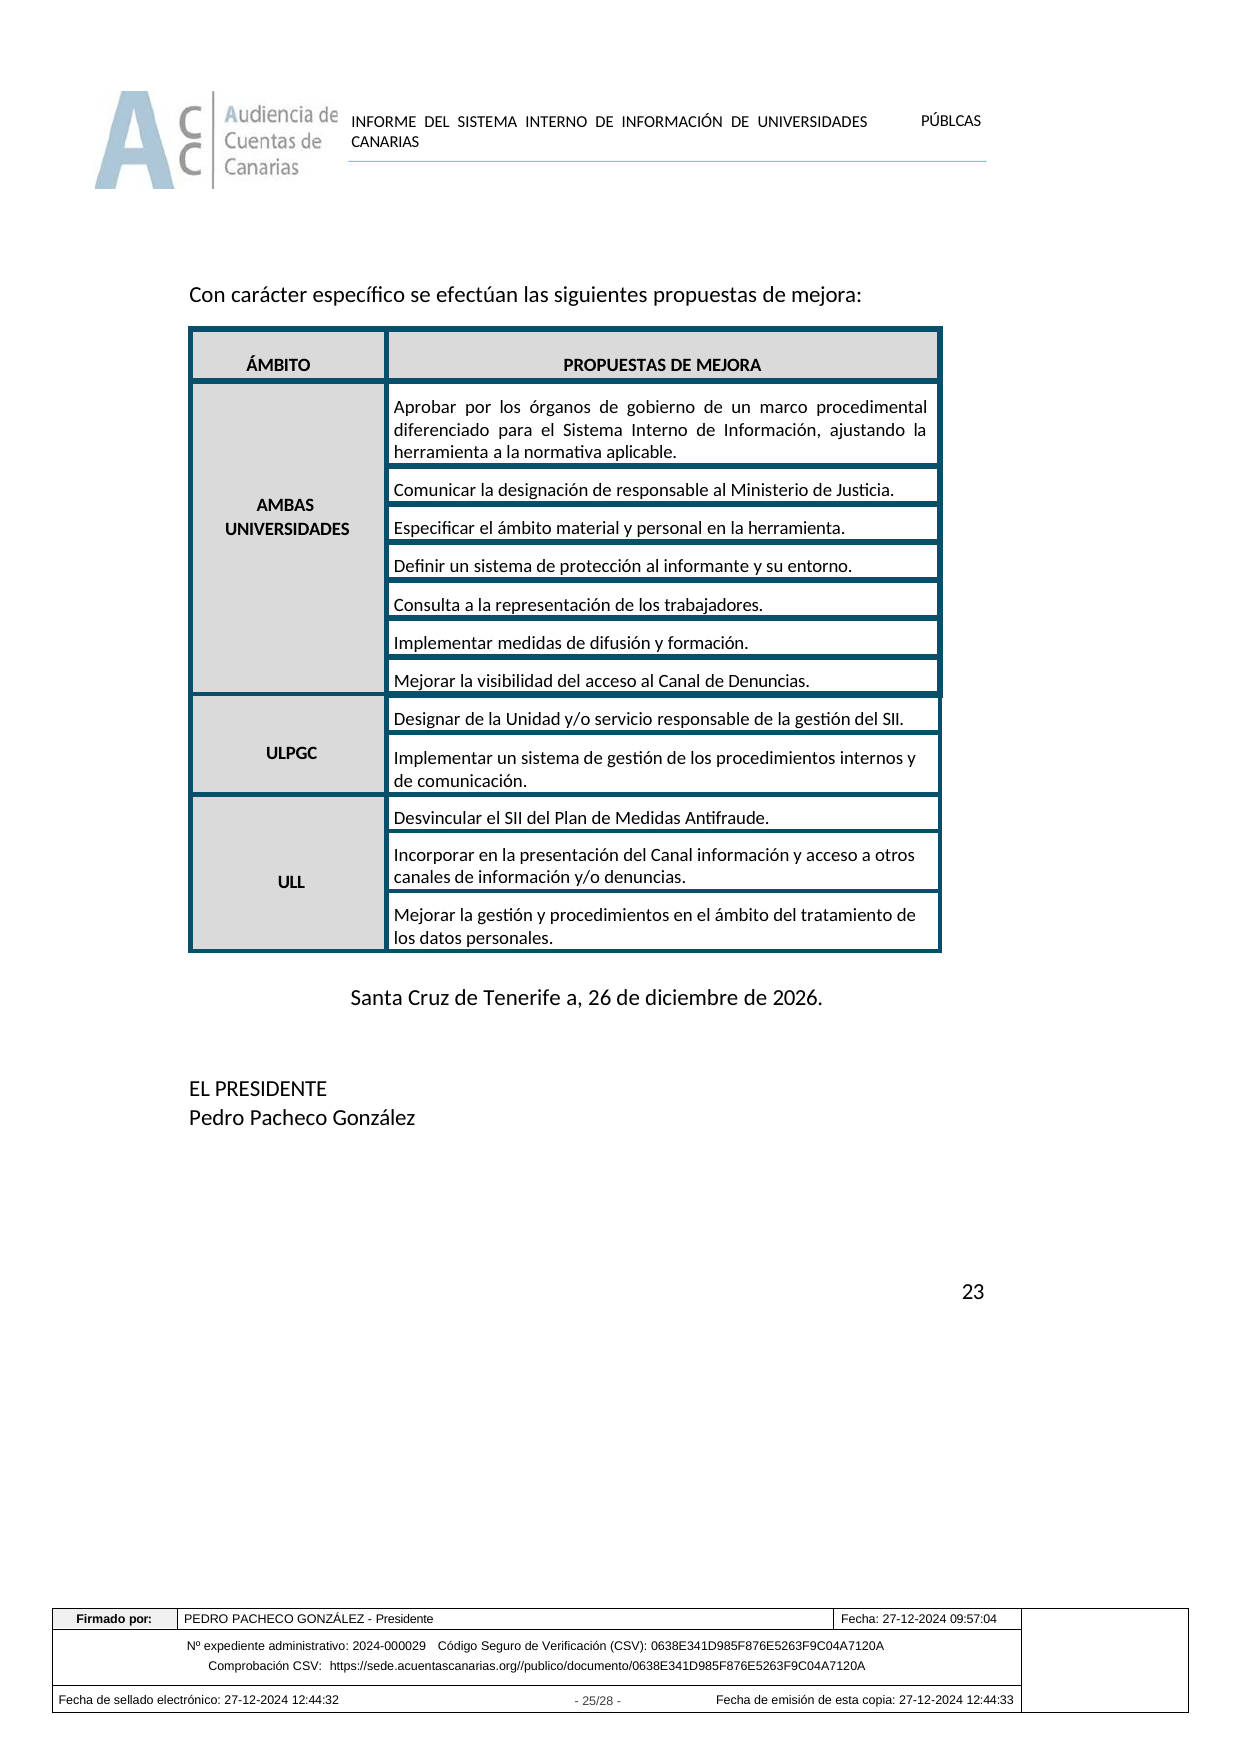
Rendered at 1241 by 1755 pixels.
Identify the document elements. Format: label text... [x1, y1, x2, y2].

table_cell Implementar medidas de difusión y formación. [389, 621, 937, 653]
table_cell Desvincular el SII del Plan de Medidas Antifraude. [389, 797, 938, 829]
table_cell ULPGC [193, 696, 384, 792]
table_cell ULL [193, 797, 384, 949]
table_header ÁMBITO [193, 332, 384, 378]
table_cell Aprobar por los órganos de gobierno de un marco procedimental diferenciado para el Sistema Interno de Información, ajustando la herramienta a la normativa aplicable. [389, 384, 937, 462]
table_cell Comunicar la designación de responsable al Ministerio de Justicia. [389, 469, 937, 501]
table_cell Designar de la Unidad y/o servicio responsable de la gestión del SII. [389, 698, 938, 730]
text Con carácter específico se efectúan las siguientes propuestas de mejora: [189, 280, 1196, 308]
text 23 [44, 1277, 985, 1305]
table_header PROPUESTAS DE MEJORA [389, 332, 937, 378]
table_cell Incorporar en la presentación del Canal información y acceso a otros canales de información y/o denuncias. [389, 833, 938, 889]
table_cell Implementar un sistema de gestión de los procedimientos internos y de comunicación. [389, 735, 938, 792]
table_cell Consulta a la representación de los trabajadores. [389, 583, 937, 615]
text Pedro Pacheco González [189, 1103, 1196, 1132]
text Santa Cruz de Tenerife a, 26 de diciembre de 2026. [350, 983, 1196, 1011]
table_cell Especificar el ámbito material y personal en la herramienta. [389, 507, 937, 539]
table_cell Mejorar la gestión y procedimientos en el ámbito del tratamiento de los datos personales. [389, 893, 938, 949]
table_cell AMBAS UNIVERSIDADES [193, 384, 384, 691]
text EL PRESIDENTE [189, 1074, 1196, 1102]
table_cell Definir un sistema de protección al informante y su entorno. [389, 545, 937, 577]
table_cell Mejorar la visibilidad del acceso al Canal de Denuncias. [389, 660, 937, 691]
